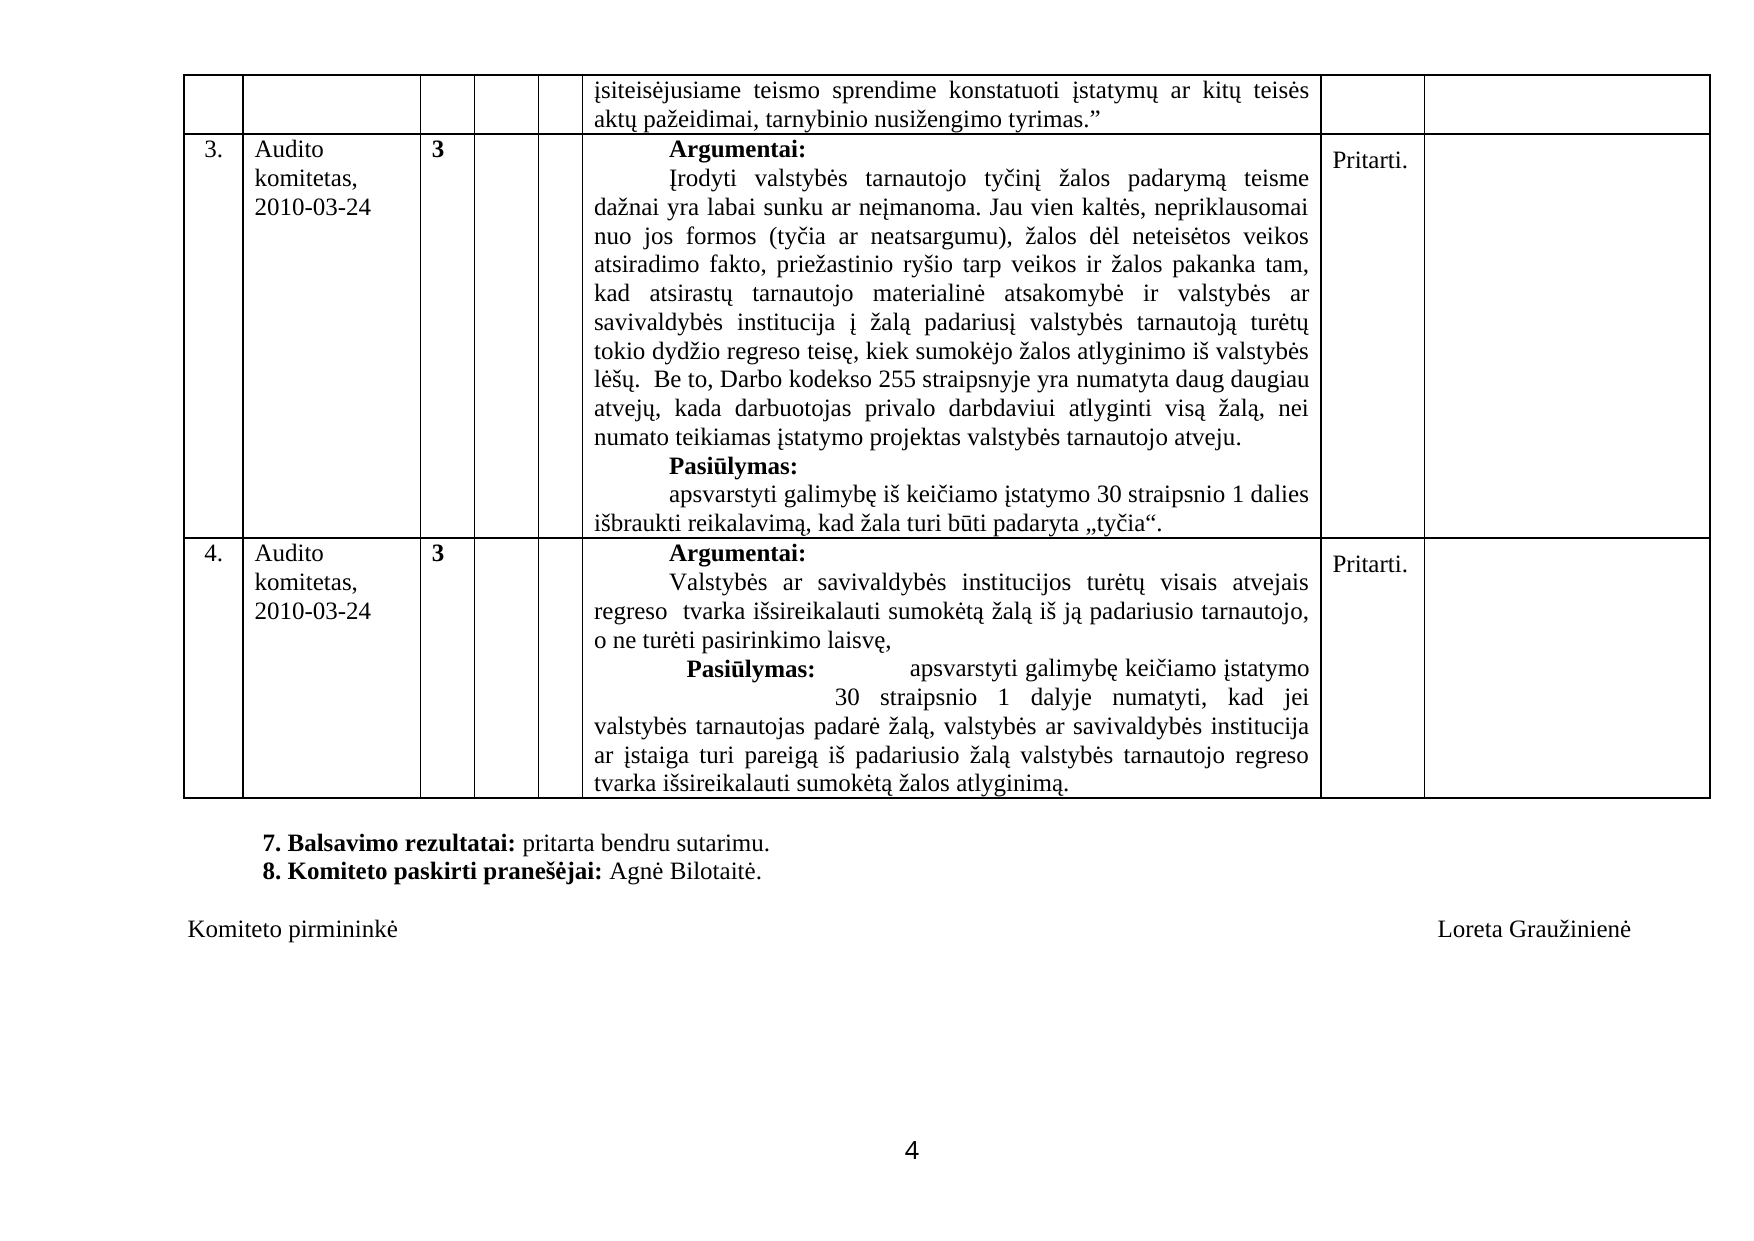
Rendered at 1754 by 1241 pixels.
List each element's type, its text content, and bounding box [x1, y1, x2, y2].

table_cell [1425, 539, 1709, 797]
table_cell [185, 76, 242, 133]
table_cell 3 [421, 539, 474, 797]
table_cell [1425, 135, 1709, 537]
table_cell [475, 539, 538, 797]
text 8. Komiteto paskirti pranešėjai: Agnė Bilotaitė. [187, 856, 1636, 885]
table_cell Argumentai: Įrodyti valstybės tarnautojo tyčinį žalos padarymą teisme dažnai yra labai sunku ar neįmanoma. Jau vien kaltės, nepriklausomai nuo jos formos (tyčia ar neatsargumu), žalos dėl neteisėtos veikos atsiradimo fakto, priežastinio ryšio tarp veikos ir žalos pakanka tam, kad atsirastų tarnautojo materialinė atsakomybė ir valstybės ar savivaldybės institucija į žalą padariusį valstybės tarnautoją turėtų tokio dydžio regreso teisę, kiek sumokėjo žalos atlyginimo iš valstybės lėšų. Be to, Darbo kodekso 255 straipsnyje yra numatyta daug daugiau atvejų, kada darbuotojas privalo darbdaviui atlyginti visą žalą, nei numato teikiamas įstatymo projektas valstybės tarnautojo atveju. Pasiūlymas: apsvarstyti galimybę iš keičiamo įstatymo 30 straipsnio 1 dalies išbraukti reikalavimą, kad žala turi būti padaryta „tyčia“. [583, 135, 1320, 537]
table_cell įsiteisėjusiame teismo sprendime konstatuoti įstatymų ar kitų teisės aktų pažeidimai, tarnybinio nusižengimo tyrimas.” [583, 76, 1320, 133]
table_cell 4. [185, 539, 242, 797]
table_cell Argumentai: Valstybės ar savivaldybės institucijos turėtų visais atvejais regreso tvarka išsireikalauti sumokėtą žalą iš ją padariusio tarnautojo, o ne turėti pasirinkimo laisvę, apsvarstyti galimybę keičiamo įstatymo 30 straipsnio 1 dalyje numatyti, kad jei valstybės tarnautojas padarė žalą, valstybės ar savivaldybės institucija ar įstaiga turi pareigą iš padariusio žalą valstybės tarnautojo regreso tvarka išsireikalauti sumokėtą žalos atlyginimą. [583, 539, 1320, 797]
table_cell 1 [475, 76, 538, 133]
table_cell Audito komitetas, 2010-03-24 [244, 539, 420, 797]
table_cell [1322, 76, 1424, 133]
table_cell 3 [421, 135, 474, 537]
table_cell [244, 76, 420, 133]
table_cell [475, 135, 538, 537]
text 7. Balsavimo rezultatai: pritarta bendru sutarimu. [187, 828, 1636, 856]
table_cell Pritarti. [1322, 135, 1424, 537]
text Komiteto pirmininkė Loreta Graužinienė [187, 914, 1636, 943]
table_cell 2 [421, 76, 474, 133]
table_cell Audito komitetas, 2010-03-24 [244, 135, 420, 537]
table_cell [539, 539, 582, 797]
table_cell [539, 76, 582, 133]
table_cell [1425, 76, 1709, 133]
table_cell 3. [185, 135, 242, 537]
table_cell [539, 135, 582, 537]
table_cell Pritarti. [1322, 539, 1424, 797]
